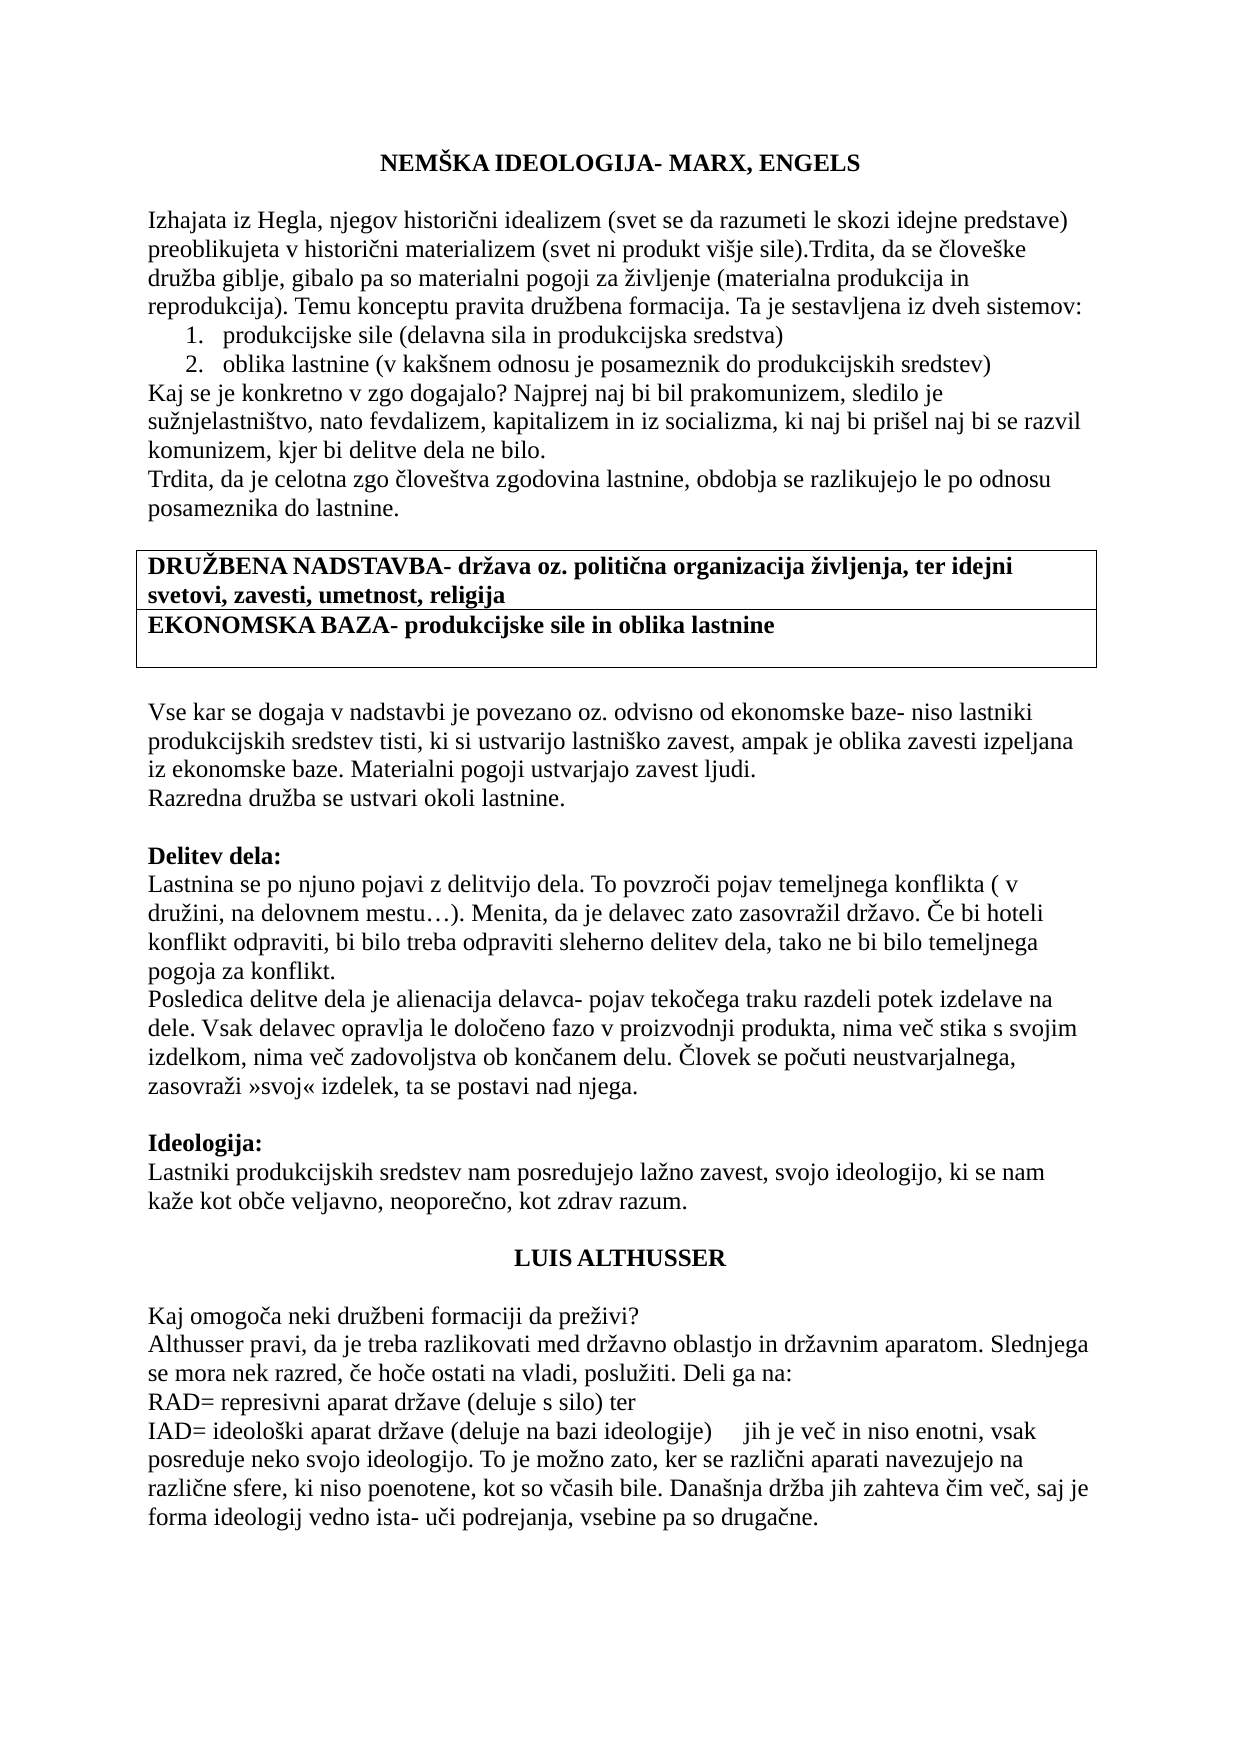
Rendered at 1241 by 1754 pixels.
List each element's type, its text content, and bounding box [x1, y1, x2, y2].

text Delitev dela: [148, 841, 1093, 869]
list produkcijske sile (delavna sila in produkcijska sredstva) [185, 320, 1093, 349]
text IAD= ideološki aparat države (deluje na bazi ideologije)  jih je več in niso enotni, vsak posreduje neko svojo ideologijo. To je možno zato, ker se različni aparati navezujejo na različne sfere, ki niso poenotene, kot so včasih bile. Današnja držba jih zahteva čim več, saj je forma ideologij vedno ista- uči podrejanja, vsebine pa so drugačne. [148, 1416, 1093, 1531]
text Lastniki produkcijskih sredstev nam posredujejo lažno zavest, svojo ideologijo, ki se nam kaže kot obče veljavno, neoporečno, kot zdrav razum. [148, 1157, 1093, 1214]
text Lastnina se po njuno pojavi z delitvijo dela. To povzroči pojav temeljnega konflikta ( v družini, na delovnem mestu…). Menita, da je delavec zato zasovražil državo. Če bi hoteli konflikt odpraviti, bi bilo treba odpraviti sleherno delitev dela, tako ne bi bilo temeljnega pogoja za konflikt. [148, 869, 1093, 984]
text NEMŠKA IDEOLOGIJA- MARX, ENGELS [148, 148, 1093, 176]
list oblika lastnine (v kakšnem odnosu je posameznik do produkcijskih sredstev) [185, 349, 1093, 378]
text Althusser pravi, da je treba razlikovati med državno oblastjo in državnim aparatom. Slednjega se mora nek razred, če hoče ostati na vladi, poslužiti. Deli ga na: [148, 1329, 1093, 1387]
text Izhajata iz Hegla, njegov historični idealizem (svet se da razumeti le skozi idejne predstave) preoblikujeta v historični materializem (svet ni produkt višje sile).Trdita, da se človeške družba giblje, gibalo pa so materialni pogoji za življenje (materialna produkcija in reprodukcija). Temu konceptu pravita družbena formacija. Ta je sestavljena iz dveh sistemov: [148, 205, 1093, 320]
text Kaj omogoča neki družbeni formaciji da preživi? [148, 1301, 1093, 1329]
text Vse kar se dogaja v nadstavbi je povezano oz. odvisno od ekonomske baze- niso lastniki produkcijskih sredstev tisti, ki si ustvarijo lastniško zavest, ampak je oblika zavesti izpeljana iz ekonomske baze. Materialni pogoji ustvarjajo zavest ljudi. [148, 697, 1093, 783]
text RAD= represivni aparat države (deluje s silo) ter [148, 1387, 1093, 1416]
table_header DRUŽBENA NADSTAVBA- država oz. politična organizacija življenja, ter idejni svetovi, zavesti, umetnost, religija [137, 551, 1096, 609]
text Ideologija: [148, 1128, 1093, 1157]
text Trdita, da je celotna zgo človeštva zgodovina lastnine, obdobja se razlikujejo le po odnosu posameznika do lastnine. [148, 464, 1093, 521]
text Razredna družba se ustvari okoli lastnine. [148, 783, 1093, 812]
table_cell EKONOMSKA BAZA- produkcijske sile in oblika lastnine [137, 610, 1096, 667]
text Kaj se je konkretno v zgo dogajalo? Najprej naj bi bil prakomunizem, sledilo je sužnjelastništvo, nato fevdalizem, kapitalizem in iz socializma, ki naj bi prišel naj bi se razvil komunizem, kjer bi delitve dela ne bilo. [148, 378, 1093, 464]
text Posledica delitve dela je alienacija delavca- pojav tekočega traku razdeli potek izdelave na dele. Vsak delavec opravlja le določeno fazo v proizvodnji produkta, nima več stika s svojim izdelkom, nima več zadovoljstva ob končanem delu. Človek se počuti neustvarjalnega, zasovraži »svoj« izdelek, ta se postavi nad njega. [148, 984, 1093, 1099]
text LUIS ALTHUSSER [148, 1243, 1093, 1272]
